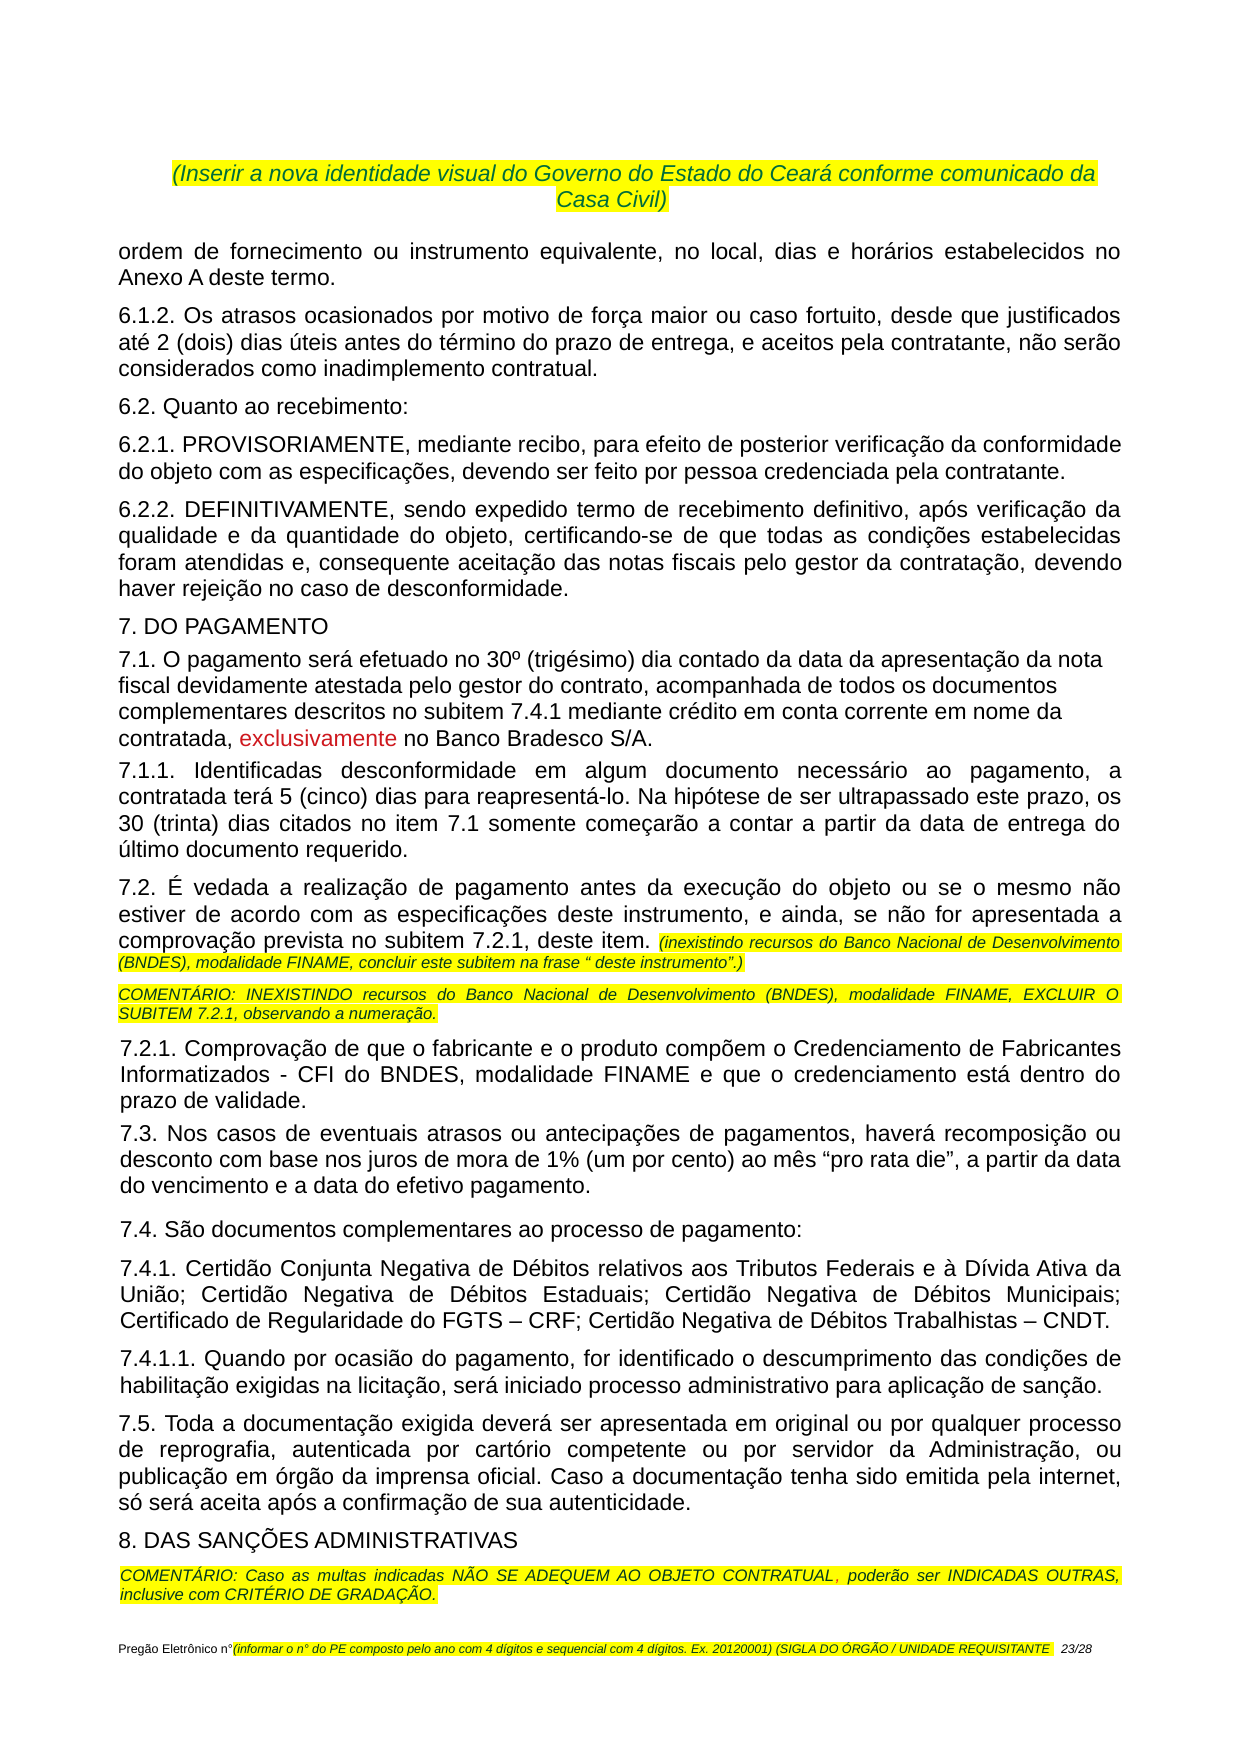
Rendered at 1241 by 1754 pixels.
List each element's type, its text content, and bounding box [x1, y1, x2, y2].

text 7.4. São documentos complementares ao processo de pagamento: [119, 1216, 1122, 1243]
text 7.4.1.1. Quando por ocasião do pagamento, for identificado o descumprimento das condições de habilitação exigidas na licitação, será iniciado processo administrativo para aplicação de sanção. [119, 1345, 1122, 1398]
text COMENTÁRIO: INEXISTINDO recursos do Banco Nacional de Desenvolvimento (BNDES), modalidade FINAME, EXCLUIR O SUBITEM 7.2.1, observando a numeração. [118, 984, 1122, 1023]
text 7.1. O pagamento será efetuado no 30º (trigésimo) dia contado da data da apresentação da nota fiscal devidamente atestada pelo gestor do contrato, acompanhada de todos os documentos complementares descritos no subitem 7.4.1 mediante crédito em conta corrente em nome da contratada, exclusivamente no Banco Bradesco S/A. [118, 646, 1122, 751]
text 7.3. Nos casos de eventuais atrasos ou antecipações de pagamentos, haverá recomposição ou desconto com base nos juros de mora de 1% (um por cento) ao mês “pro rata die”, a partir da data do vencimento e a data do efetivo pagamento. [119, 1119, 1122, 1198]
text 7.2.1. Comprovação de que o fabricante e o produto compõem o Credenciamento de Fabricantes Informatizados - CFI do BNDES, modalidade FINAME e que o credenciamento está dentro do prazo de validade. [119, 1034, 1122, 1113]
text 6.2.2. DEFINITIVAMENTE, sendo expedido termo de recebimento definitivo, após verificação da qualidade e da quantidade do objeto, certificando-se de que todas as condições estabelecidas foram atendidas e, consequente aceitação das notas fiscais pelo gestor da contratação, devendo haver rejeição no caso de desconformidade. [118, 496, 1122, 601]
text 7.1.1. Identificadas desconformidade em algum documento necessário ao pagamento, a contratada terá 5 (cinco) dias para reapresentá-lo. Na hipótese de ser ultrapassado este prazo, os 30 (trinta) dias citados no item 7.1 somente começarão a contar a partir da data de entrega do último documento requerido. [118, 757, 1122, 862]
text COMENTÁRIO: Caso as multas indicadas NÃO SE ADEQUEM AO OBJETO CONTRATUAL, poderão ser INDICADAS OUTRAS, inclusive com CRITÉRIO DE GRADAÇÃO. [120, 1566, 1122, 1604]
text 7.5. Toda a documentação exigida deverá ser apresentada em original ou por qualquer processo de reprografia, autenticada por cartório competente ou por servidor da Administração, ou publicação em órgão da imprensa oficial. Caso a documentação tenha sido emitida pela internet, só será aceita após a confirmação de sua autenticidade. [118, 1410, 1122, 1515]
text 6.2. Quanto ao recebimento: [118, 393, 1122, 419]
text 7. DO PAGAMENTO [118, 613, 1122, 639]
text ordem de fornecimento ou instrumento equivalente, no local, dias e horários estabelecidos no Anexo A deste termo. [118, 238, 1122, 290]
text 7.4.1. Certidão Conjunta Negativa de Débitos relativos aos Tributos Federais e à Dívida Ativa da União; Certidão Negativa de Débitos Estaduais; Certidão Negativa de Débitos Municipais; Certificado de Regularidade do FGTS – CRF; Certidão Negativa de Débitos Trabalhistas – CNDT. [119, 1254, 1122, 1333]
text 7.2. É vedada a realização de pagamento antes da execução do objeto ou se o mesmo não estiver de acordo com as especificações deste instrumento, e ainda, se não for apresentada a comprovação prevista no subitem 7.2.1, deste item. (inexistindo recursos do Banco Nacional de Desenvolvimento (BNDES), modalidade FINAME, concluir este subitem na frase “ deste instrumento”.) [118, 874, 1122, 972]
text 6.2.1. PROVISORIAMENTE, mediante recibo, para efeito de posterior verificação da conformidade do objeto com as especificações, devendo ser feito por pessoa credenciada pela contratante. [118, 431, 1122, 484]
text 8. DAS SANÇÕES ADMINISTRATIVAS [118, 1527, 1122, 1554]
text 6.1.2. Os atrasos ocasionados por motivo de força maior ou caso fortuito, desde que justificados até 2 (dois) dias úteis antes do término do prazo de entrega, e aceitos pela contratante, não serão considerados como inadimplemento contratual. [118, 302, 1122, 381]
